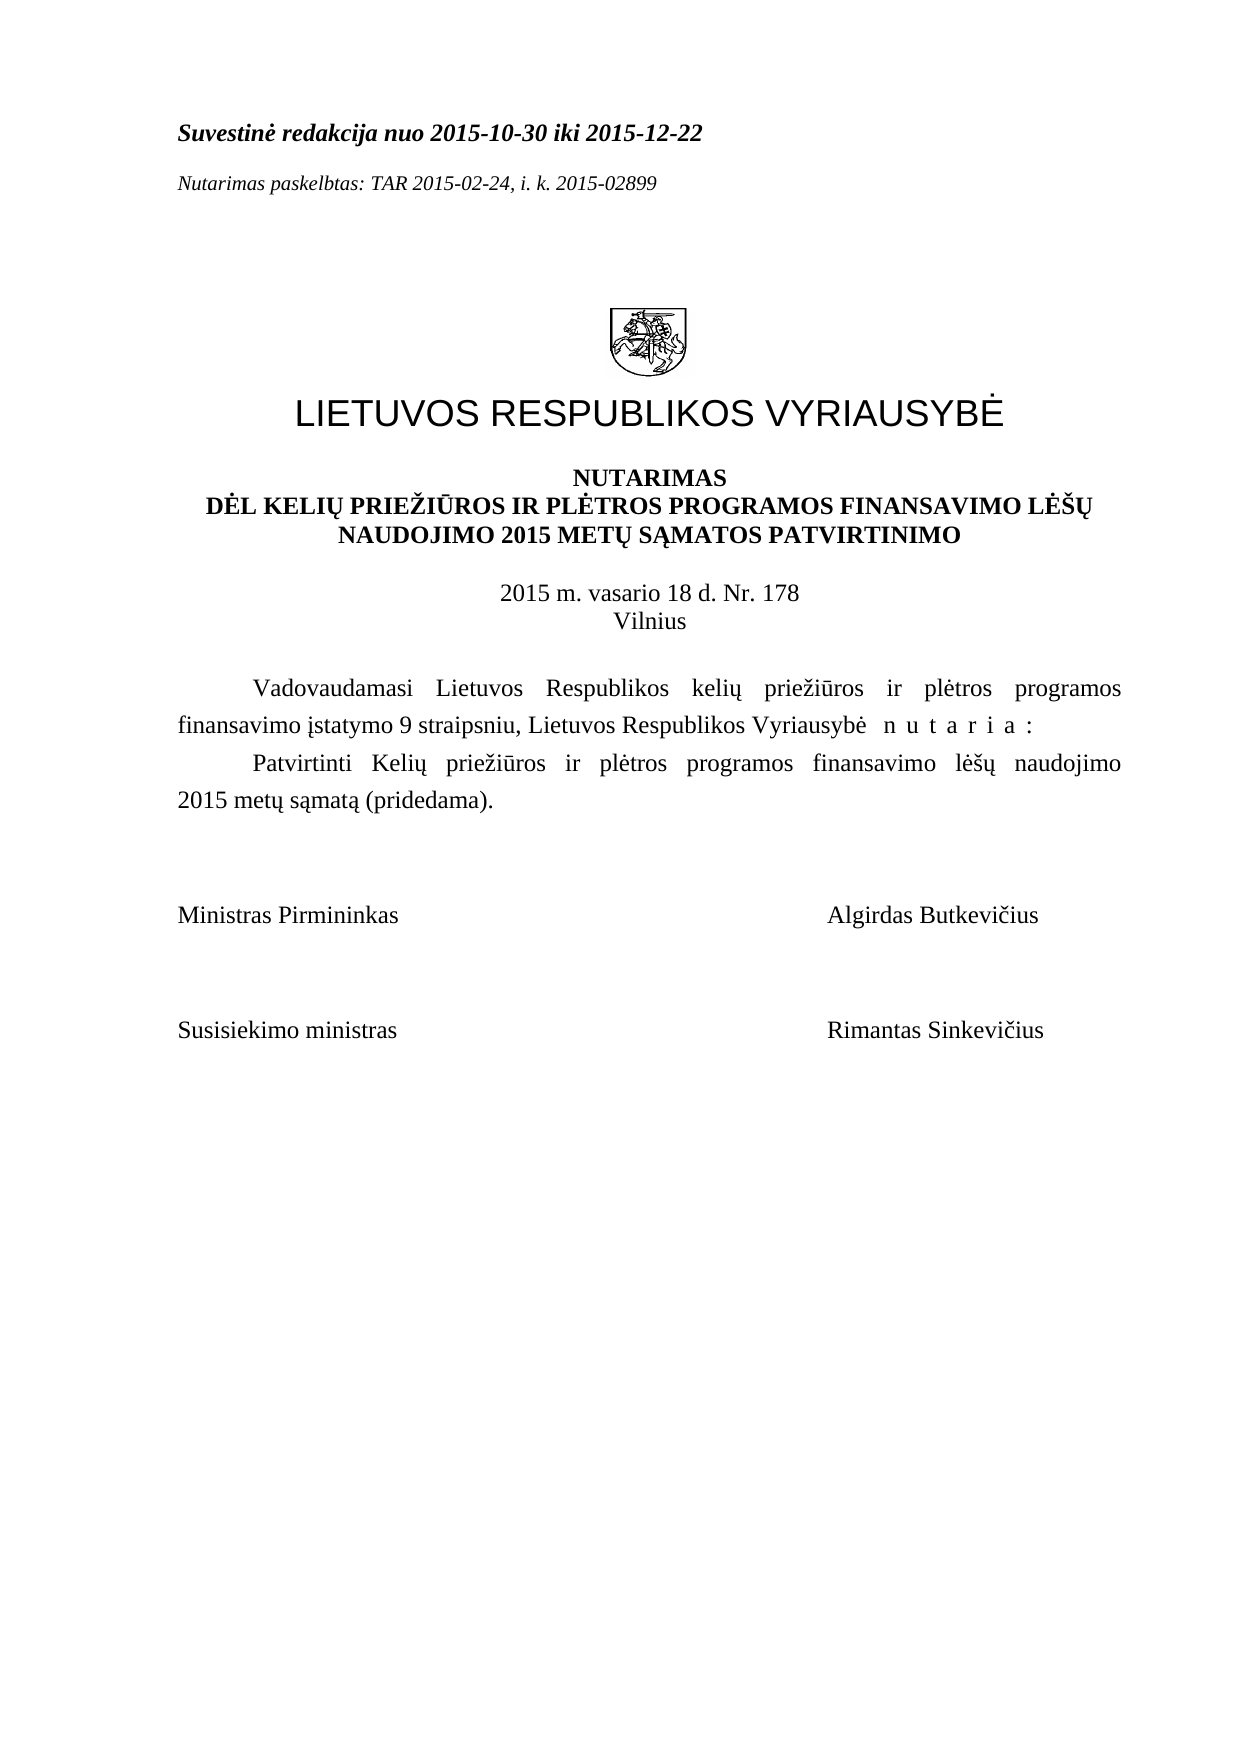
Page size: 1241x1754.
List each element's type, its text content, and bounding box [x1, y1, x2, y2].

text 2015 m. vasario 18 d. Nr. 178 Vilnius [177, 578, 1122, 635]
text Dėl KELIŲ PRIEŽIŪROS IR PLĖTROS PROGRAMOS FINANSAVIMO LĖŠŲ NAUDOJIMO 2015 METŲ SĄMATOS PATVIRTINIMO [177, 491, 1122, 549]
text Susisiekimo ministras Rimantas Sinkevičius [177, 1015, 1122, 1044]
text Patvirtinti Kelių priežiūros ir plėtros programos finansavimo lėšų naudojimo 2015 metų sąmatą (pridedama). [177, 739, 1122, 814]
text nutarimas [177, 463, 1122, 491]
text Vadovaudamasi Lietuvos Respublikos kelių priežiūros ir plėtros programos finansavimo įstatymo 9 straipsniu, Lietuvos Respublikos Vyriausybė nutaria: [177, 664, 1122, 739]
text Lietuvos Respublikos Vyriausybė [177, 391, 1122, 434]
text Nutarimas paskelbtas: TAR 2015-02-24, i. k. 2015-02899 [177, 171, 1122, 195]
text Ministras Pirmininkas Algirdas Butkevičius [177, 900, 1122, 929]
text Suvestinė redakcija nuo 2015-10-30 iki 2015-12-22 [177, 118, 1122, 147]
